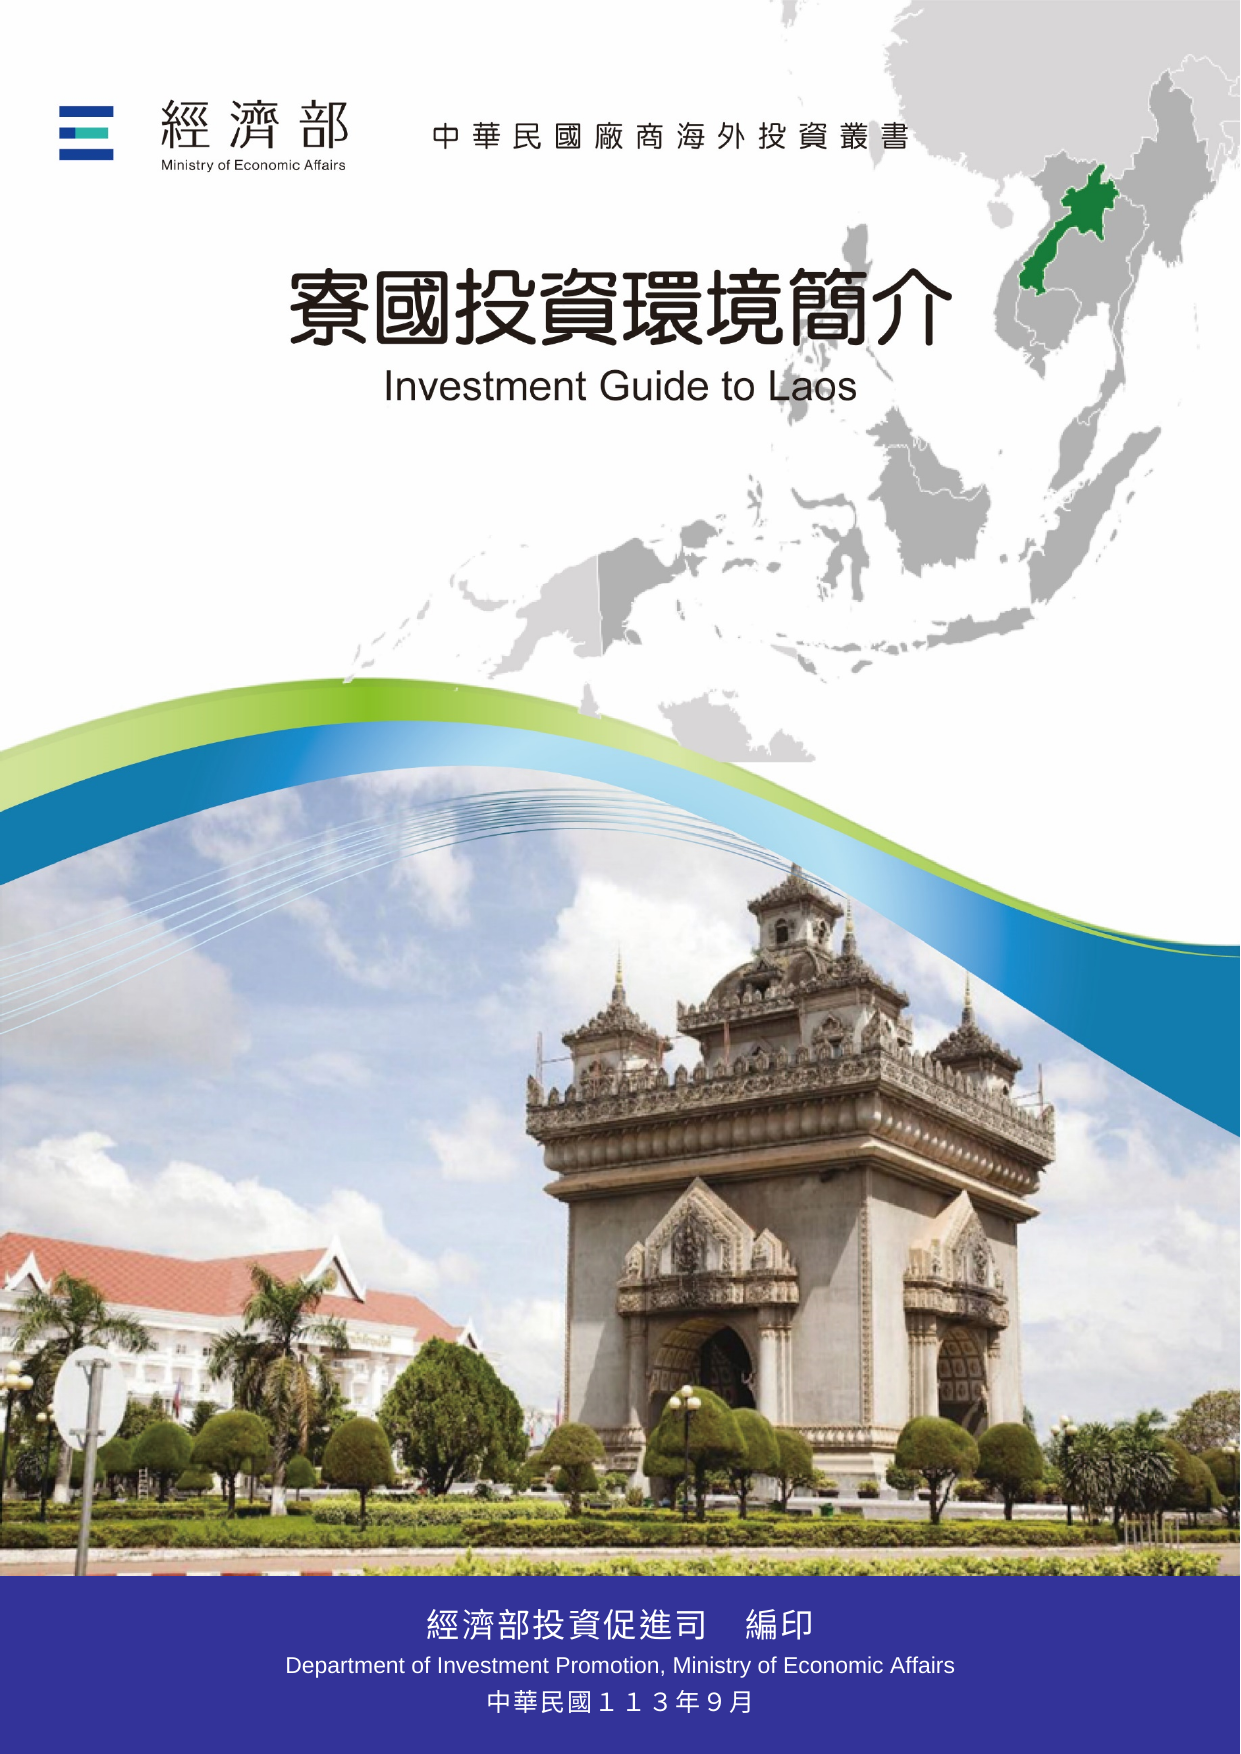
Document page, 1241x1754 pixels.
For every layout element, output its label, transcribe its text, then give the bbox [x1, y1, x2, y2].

text 中華民國１１３年９月 [0, 1682, 1240, 1718]
text Department of Investment Promotion, Ministry of Economic Affairs [0, 1652, 1240, 1678]
text 經濟部投資促進司 編印 [0, 1599, 1240, 1647]
picture [0, 0, 1240, 1576]
